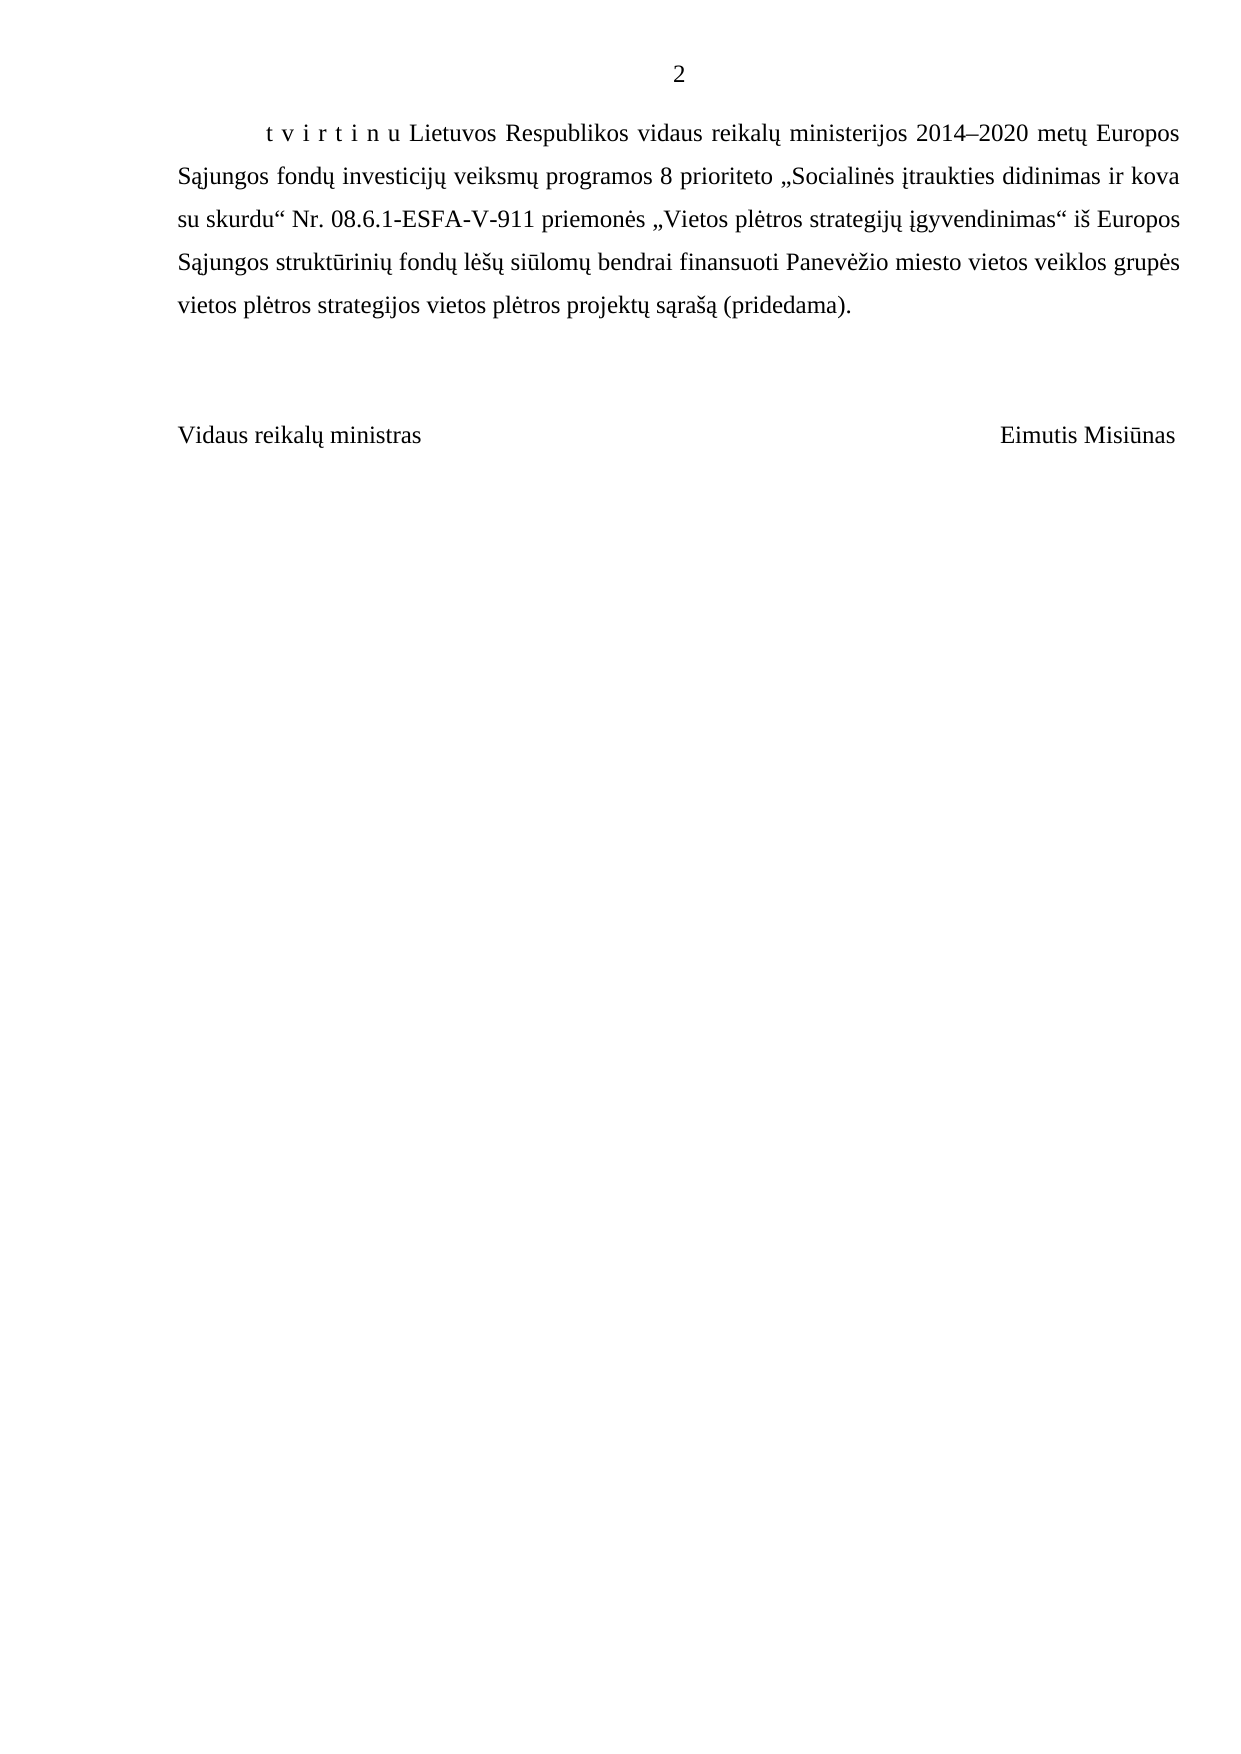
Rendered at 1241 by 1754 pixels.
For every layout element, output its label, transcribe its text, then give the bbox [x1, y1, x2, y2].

text Vidaus reikalų ministras Eimutis Misiūnas [177, 420, 1181, 449]
text t v i r t i n u Lietuvos Respublikos vidaus reikalų ministerijos 2014–2020 metų Europos Sąjungos fondų investicijų veiksmų programos 8 prioriteto „Socialinės įtraukties didinimas ir kova su skurdu“ Nr. 08.6.1-ESFA-V-911 priemonės „Vietos plėtros strategijų įgyvendinimas“ iš Europos Sąjungos struktūrinių fondų lėšų siūlomų bendrai finansuoti Panevėžio miesto vietos veiklos grupės vietos plėtros strategijos vietos plėtros projektų sąrašą (pridedama). [177, 118, 1181, 319]
